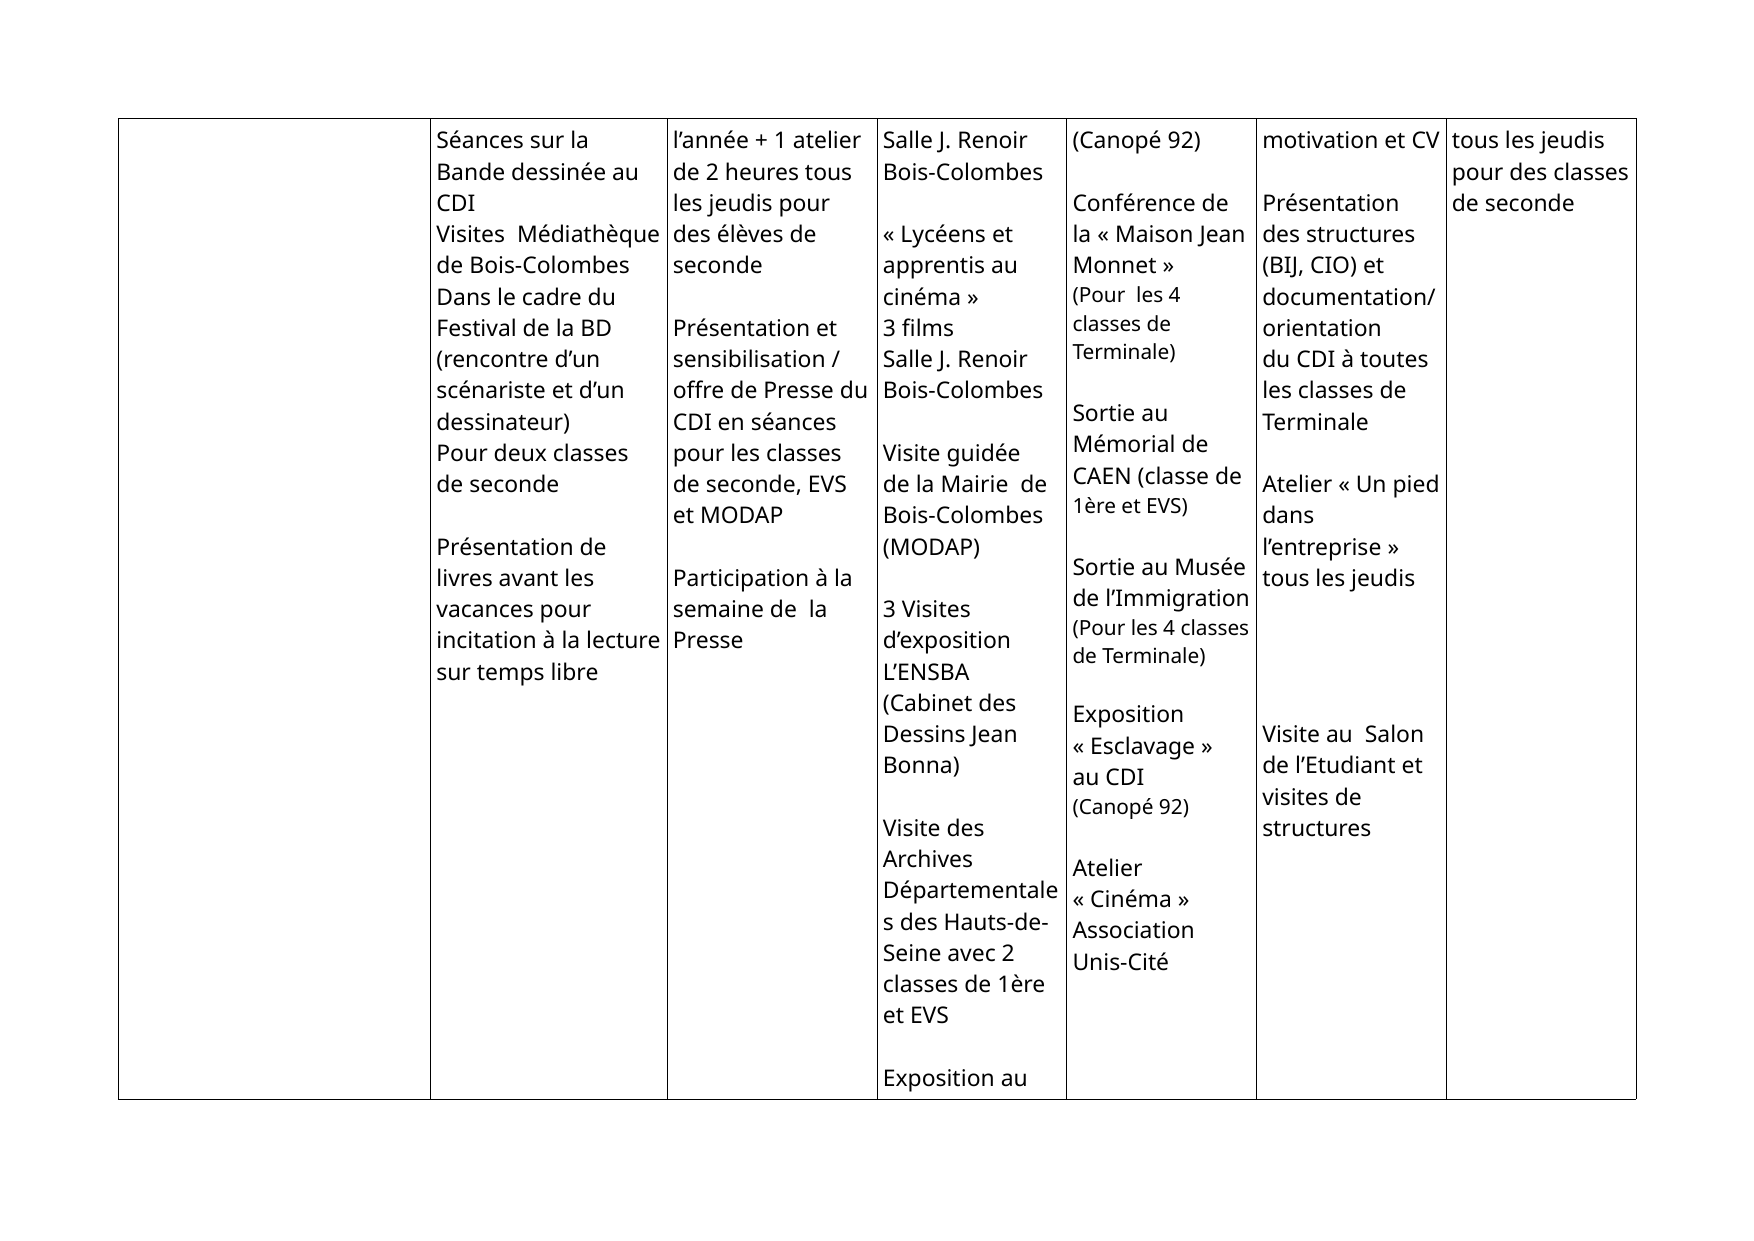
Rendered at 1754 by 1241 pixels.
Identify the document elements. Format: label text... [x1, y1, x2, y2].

table_cell motivation et CV Présentation des structures (BIJ, CIO) et documentation/orientation du CDI à toutes les classes de Terminale Atelier « Un pied dans l’entreprise » tous les jeudis Visite au Salon de l’Etudiant et visites de structures [1257, 119, 1446, 1099]
table_cell l’année + 1 atelier de 2 heures tous les jeudis pour des élèves de seconde Présentation et sensibilisation / offre de Presse du CDI en séances pour les classes de seconde, EVS et MODAP Participation à la semaine de la Presse [668, 119, 877, 1099]
table_cell Salle J. Renoir Bois-Colombes « Lycéens et apprentis au cinéma » 3 films Salle J. Renoir Bois-Colombes Visite guidée de la Mairie de Bois-Colombes (MODAP) 3 Visites d’exposition L’ENSBA (Cabinet des Dessins Jean Bonna) Visite des Archives Départementales des Hauts-de- Seine avec 2 classes de 1ère et EVS Exposition au [878, 119, 1066, 1099]
table_cell [119, 119, 430, 1099]
table_cell tous les jeudis pour des classes de seconde [1447, 119, 1636, 1099]
table_cell (Canopé 92) Conférence de la « Maison Jean Monnet » (Pour les 4 classes de Terminale) Sortie au Mémorial de CAEN (classe de 1ère et EVS) Sortie au Musée de l’Immigration (Pour les 4 classes de Terminale) Exposition « Esclavage » au CDI (Canopé 92) Atelier « Cinéma » Association Unis-Cité [1067, 119, 1256, 1099]
table_cell Séances sur la Bande dessinée au CDI Visites Médiathèque de Bois-Colombes Dans le cadre du Festival de la BD (rencontre d’un scénariste et d’un dessinateur) Pour deux classes de seconde Présentation de livres avant les vacances pour incitation à la lecture sur temps libre [431, 119, 667, 1099]
